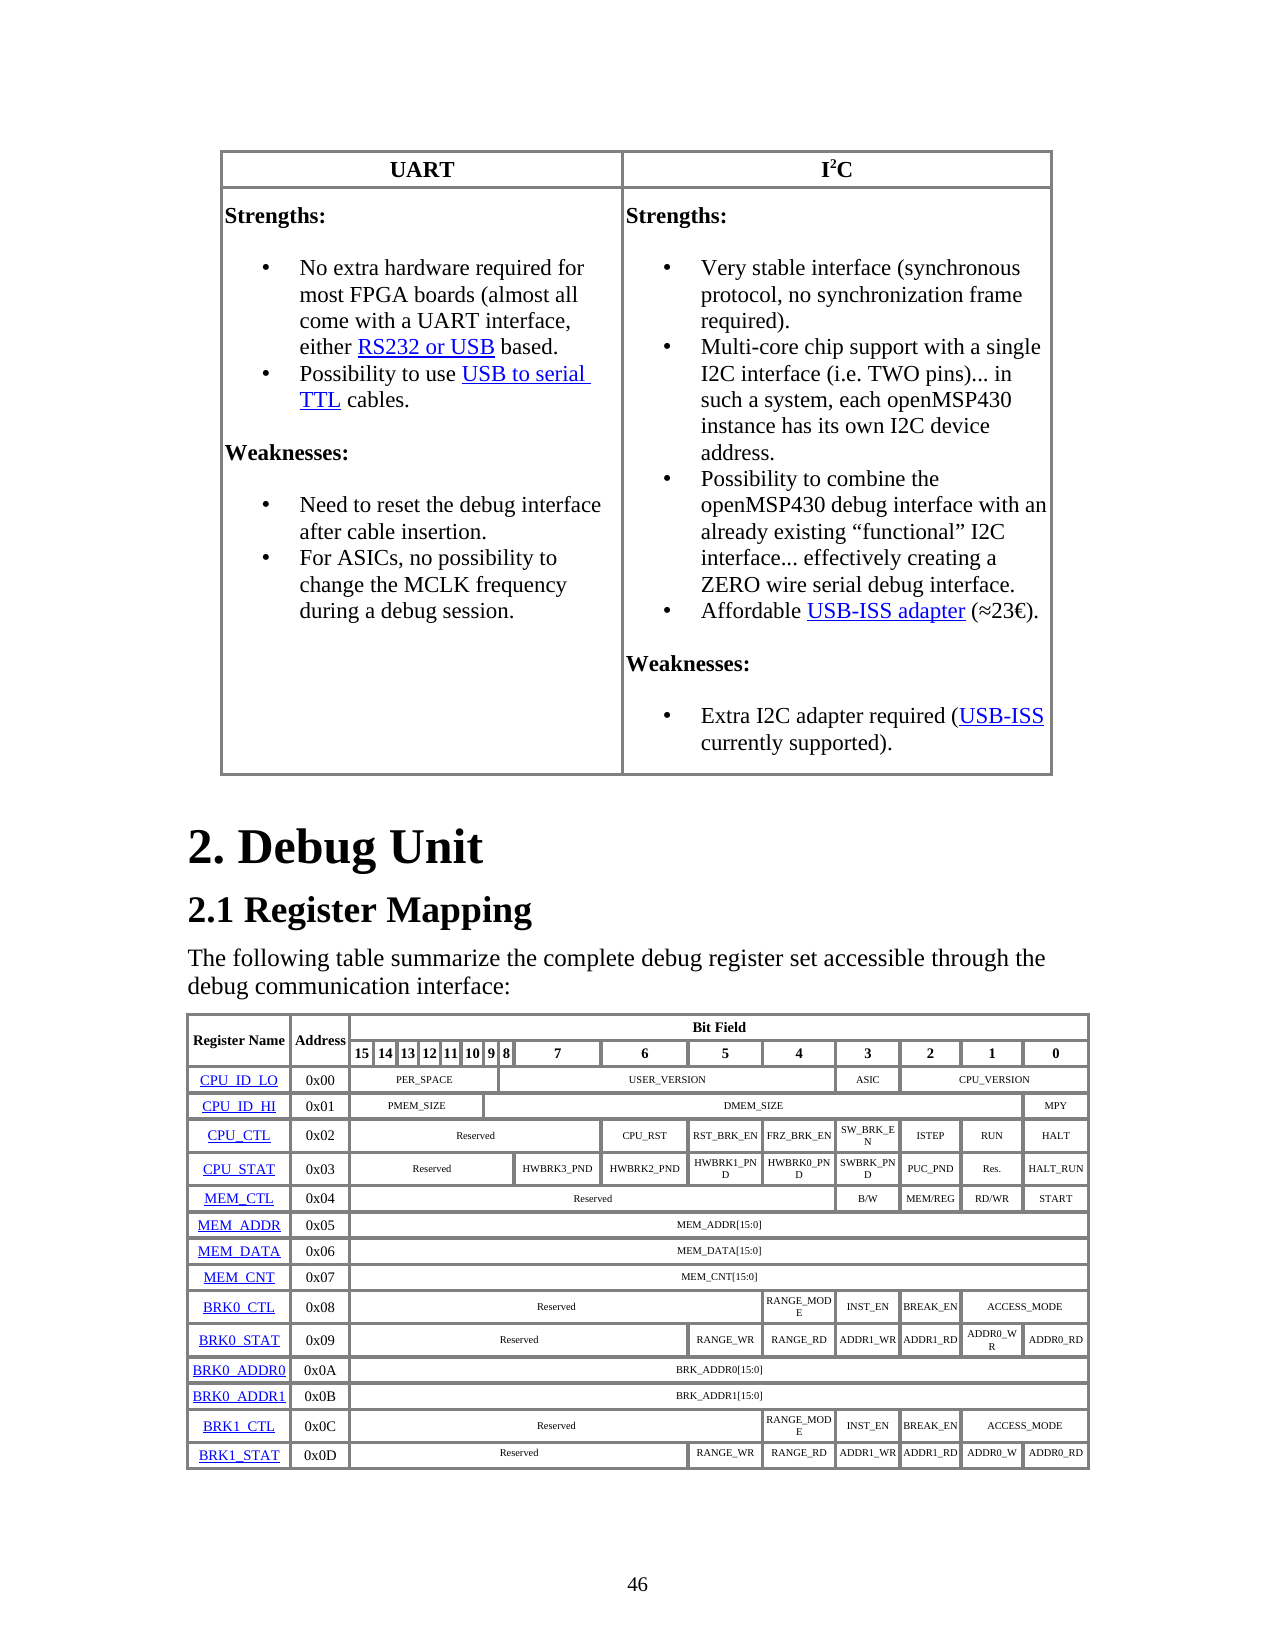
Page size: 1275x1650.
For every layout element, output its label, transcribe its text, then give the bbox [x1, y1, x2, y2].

table_cell RANGE_WR [690, 1444, 761, 1467]
table_cell PMEM_SIZE [351, 1095, 482, 1117]
text 2. Debug Unit [187, 817, 1088, 874]
table_cell RANGE_RD [764, 1444, 834, 1467]
table_cell Reserved [351, 1411, 761, 1441]
table_cell BRK_ADDR0[15:0] [351, 1359, 1087, 1381]
table_cell ACCESS_MODE [963, 1411, 1087, 1441]
table_header Address [292, 1016, 348, 1065]
table_cell Reserved [351, 1121, 599, 1151]
table_cell MEM_DATA[15:0] [351, 1240, 1087, 1262]
table_cell PUC_PND [902, 1154, 959, 1184]
table_cell 0x0C [292, 1411, 348, 1441]
table_cell MEM_CNT [189, 1266, 289, 1288]
table_cell 13 [399, 1042, 417, 1065]
table_cell 15 [351, 1042, 372, 1065]
table_cell HWBRK1_PND [690, 1154, 761, 1184]
table_cell MEM/REG [902, 1187, 959, 1210]
table_cell MEM_ADDR[15:0] [351, 1214, 1087, 1236]
table_cell RUN [963, 1121, 1021, 1151]
table_cell SWBRK_PND [837, 1154, 898, 1184]
table_cell 12 [420, 1042, 439, 1065]
table_cell RANGE_MODE [764, 1292, 834, 1322]
table_cell MPY [1025, 1095, 1087, 1117]
table_cell RANGE_MODE [764, 1411, 834, 1441]
table_cell UART [223, 153, 621, 186]
table_cell RANGE_RD [764, 1325, 834, 1355]
table_cell ADDR1_WR [837, 1444, 898, 1467]
table_cell CPU_ID_HI [189, 1095, 289, 1117]
table_cell 9 [485, 1042, 497, 1065]
table_cell MEM_CTL [189, 1187, 289, 1210]
table_cell Reserved [351, 1154, 512, 1184]
table_cell BREAK_EN [902, 1411, 959, 1441]
table_cell 0x00 [292, 1068, 348, 1091]
table_cell CPU_RST [603, 1121, 686, 1151]
table_cell B/W [837, 1187, 898, 1210]
table_cell 1 [963, 1042, 1021, 1065]
table_cell START [1025, 1187, 1087, 1210]
table_cell ACCESS_MODE [963, 1292, 1087, 1322]
table_cell 2 [902, 1042, 959, 1065]
table_cell 3 [837, 1042, 898, 1065]
table_cell 0x04 [292, 1187, 348, 1210]
table_cell ASIC [837, 1068, 898, 1091]
table_cell 0 [1025, 1042, 1087, 1065]
table_cell 0x0D [292, 1444, 348, 1467]
table_cell 14 [375, 1042, 395, 1065]
table_cell CPU_STAT [189, 1154, 289, 1184]
table_cell Reserved [351, 1187, 834, 1210]
table_cell HALT_RUN [1025, 1154, 1087, 1184]
table_cell ADDR1_WR [837, 1325, 898, 1355]
table_header Bit Field [351, 1016, 1087, 1039]
table_cell 0x08 [292, 1292, 348, 1322]
table_cell RD/WR [963, 1187, 1021, 1210]
table_cell Reserved [351, 1444, 686, 1467]
table_cell BRK0_ADDR0 [189, 1359, 289, 1381]
table_cell RANGE_WR [690, 1325, 761, 1355]
table_cell DMEM_SIZE [485, 1095, 1021, 1117]
table_cell 11 [442, 1042, 459, 1065]
table_cell ADDR0_W [963, 1444, 1021, 1467]
text 2.1 Register Mapping [187, 887, 1088, 930]
table_cell HWBRK0_PND [764, 1154, 834, 1184]
table_cell Reserved [351, 1325, 686, 1355]
table_cell MEM_DATA [189, 1240, 289, 1262]
table_cell 0x09 [292, 1325, 348, 1355]
table_cell 0x07 [292, 1266, 348, 1288]
table_cell FRZ_BRK_EN [764, 1121, 834, 1151]
table_cell 0x01 [292, 1095, 348, 1117]
table_cell BRK0_ADDR1 [189, 1385, 289, 1407]
table_cell ADDR0_RD [1025, 1325, 1087, 1355]
table_cell HWBRK3_PND [516, 1154, 599, 1184]
table_cell ADDR0_RD [1025, 1444, 1087, 1467]
table_cell USER_VERSION [500, 1068, 834, 1091]
table_cell 5 [690, 1042, 761, 1065]
table_cell HWBRK2_PND [603, 1154, 686, 1184]
table_cell 4 [764, 1042, 834, 1065]
table_cell ADDR0_WR [963, 1325, 1021, 1355]
table_cell INST_EN [837, 1411, 898, 1441]
table_cell RST_BRK_EN [690, 1121, 761, 1151]
table_cell BRK_ADDR1[15:0] [351, 1385, 1087, 1407]
table_cell SW_BRK_EN [837, 1121, 898, 1151]
table_cell ADDR1_RD [902, 1444, 959, 1467]
table_cell Res. [963, 1154, 1021, 1184]
table_cell PER_SPACE [351, 1068, 497, 1091]
table_cell CPU_ID_LO [189, 1068, 289, 1091]
table_cell 10 [463, 1042, 482, 1065]
table_cell 0x03 [292, 1154, 348, 1184]
table_cell 8 [500, 1042, 512, 1065]
table_cell Strengths: Very stable interface (synchronous protocol, no synchronization frame required). Multi-core chip support with a single I2C interface (i.e. TWO pins)... in such a system, each openMSP430 instance has its own I2C device address. Possibility to combine the openMSP430 debug interface with an already existing “functional” I2C interface... effectively creating a ZERO wire serial debug interface. Affordable USB-ISS adapter (≈23€). Weaknesses: Extra I2C adapter required (USB-ISS currently supported). [624, 189, 1050, 772]
table_cell INST_EN [837, 1292, 898, 1322]
table_cell BRK1_STAT [189, 1444, 289, 1467]
table_cell 0x06 [292, 1240, 348, 1262]
table_cell HALT [1025, 1121, 1087, 1151]
table_header Register Name [189, 1016, 289, 1065]
table_cell Strengths: No extra hardware required for most FPGA boards (almost all come with a UART interface, either RS232 or USB based. Possibility to use USB to serial TTL cables. Weaknesses: Need to reset the debug interface after cable insertion. For ASICs, no possibility to change the MCLK frequency during a debug session. [223, 189, 621, 772]
table_cell 0x0A [292, 1359, 348, 1381]
table_cell I2C [624, 153, 1050, 186]
table_cell 6 [603, 1042, 686, 1065]
table_cell CPU_VERSION [902, 1068, 1087, 1091]
table_cell MEM_ADDR [189, 1214, 289, 1236]
table_cell BRK0_CTL [189, 1292, 289, 1322]
table_cell ISTEP [902, 1121, 959, 1151]
table_cell CPU_CTL [189, 1121, 289, 1151]
table_cell 0x05 [292, 1214, 348, 1236]
table_cell BRK1_CTL [189, 1411, 289, 1441]
table_cell Reserved [351, 1292, 761, 1322]
table_cell BRK0_STAT [189, 1325, 289, 1355]
table_cell 7 [516, 1042, 599, 1065]
table_cell 0x0B [292, 1385, 348, 1407]
text The following table summarize the complete debug register set accessible through the debug communication interface: [187, 943, 1088, 1000]
table_cell BREAK_EN [902, 1292, 959, 1322]
table_cell MEM_CNT[15:0] [351, 1266, 1087, 1288]
table_cell ADDR1_RD [902, 1325, 959, 1355]
table_cell 0x02 [292, 1121, 348, 1151]
